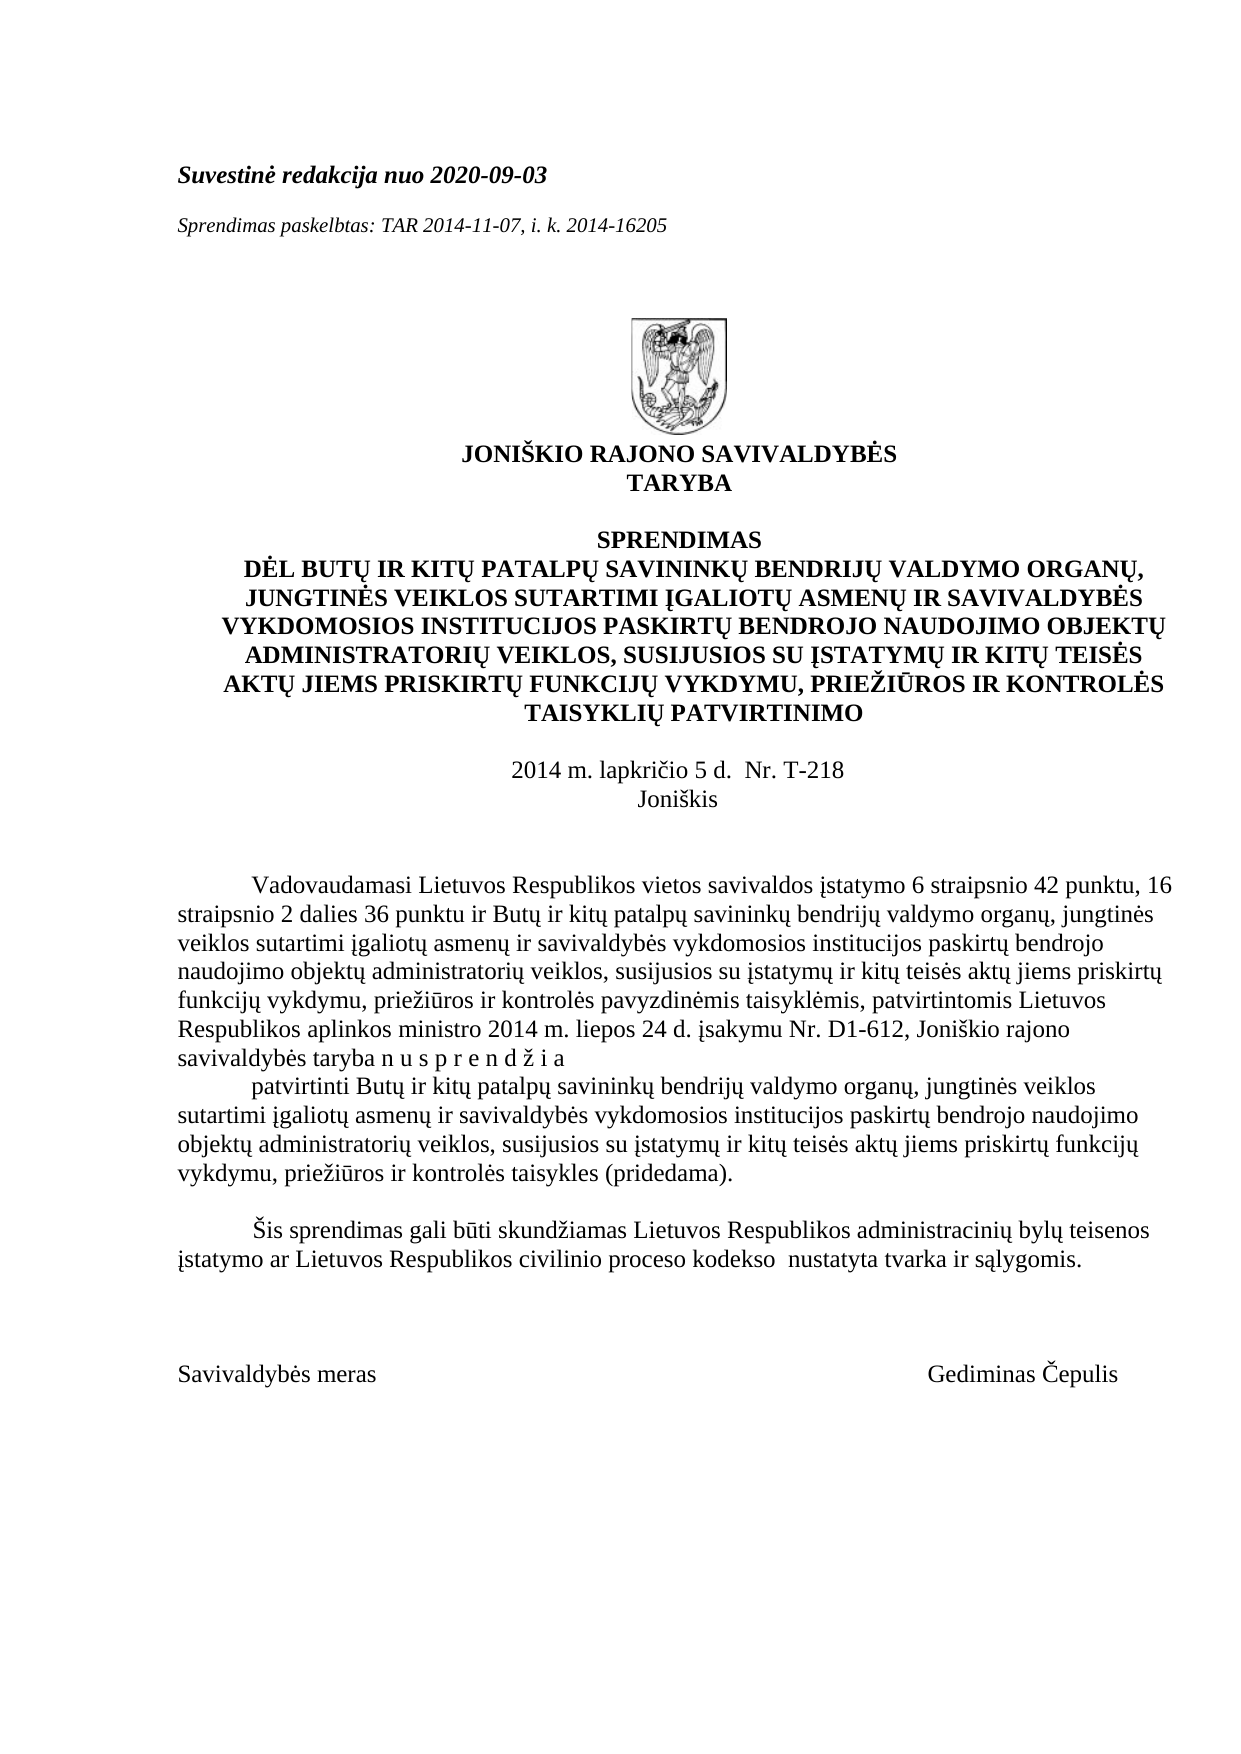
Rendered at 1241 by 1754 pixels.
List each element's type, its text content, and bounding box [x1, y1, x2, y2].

text DĖL BUTŲ IR KITŲ PATALPŲ SAVININKŲ BENDRIJŲ VALDYMO ORGANŲ, JUNGTINĖS VEIKLOS SUTARTIMI ĮGALIOTŲ ASMENŲ IR SAVIVALDYBĖS VYKDOMOSIOS INSTITUCIJOS PASKIRTŲ BENDROJO NAUDOJIMO OBJEKTŲ ADMINISTRATORIŲ VEIKLOS, SUSIJUSIOS SU ĮSTATYMŲ IR KITŲ TEISĖS AKTŲ JIEMS PRISKIRTŲ FUNKCIJŲ VYKDYMU, PRIEŽIŪROS IR KONTROLĖS TAISYKLIŲ PATVIRTINIMO [207, 554, 1181, 726]
text SPRENDIMAS [177, 525, 1181, 554]
text Joniškis [174, 784, 1181, 813]
text Savivaldybės meras Gediminas Čepulis [177, 1359, 1181, 1388]
text Suvestinė redakcija nuo 2020-09-03 [177, 160, 1181, 189]
text patvirtinti Butų ir kitų patalpų savininkų bendrijų valdymo organų, jungtinės veiklos sutartimi įgaliotų asmenų ir savivaldybės vykdomosios institucijos paskirtų bendrojo naudojimo objektų administratorių veiklos, susijusios su įstatymų ir kitų teisės aktų jiems priskirtų funkcijų vykdymu, priežiūros ir kontrolės taisykles (pridedama). [177, 1071, 1181, 1186]
text Sprendimas paskelbtas: TAR 2014-11-07, i. k. 2014-16205 [177, 213, 1181, 237]
text Šis sprendimas gali būti skundžiamas Lietuvos Respublikos administracinių bylų teisenos įstatymo ar Lietuvos Respublikos civilinio proceso kodekso nustatyta tvarka ir sąlygomis. [177, 1215, 1181, 1273]
text 2014 m. lapkričio 5 d. Nr. T-218 [174, 755, 1181, 784]
text Joniškio rajono savivaldybės TARYBA [177, 439, 1181, 496]
text Vadovaudamasi Lietuvos Respublikos vietos savivaldos įstatymo 6 straipsnio 42 punktu, 16 straipsnio 2 dalies 36 punktu ir Butų ir kitų patalpų savininkų bendrijų valdymo organų, jungtinės veiklos sutartimi įgaliotų asmenų ir savivaldybės vykdomosios institucijos paskirtų bendrojo naudojimo objektų administratorių veiklos, susijusios su įstatymų ir kitų teisės aktų jiems priskirtų funkcijų vykdymu, priežiūros ir kontrolės pavyzdinėmis taisyklėmis, patvirtintomis Lietuvos Respublikos aplinkos ministro 2014 m. liepos 24 d. įsakymu Nr. D1-612, Joniškio rajono savivaldybės taryba n u s p r e n d ž i a [177, 870, 1181, 1071]
